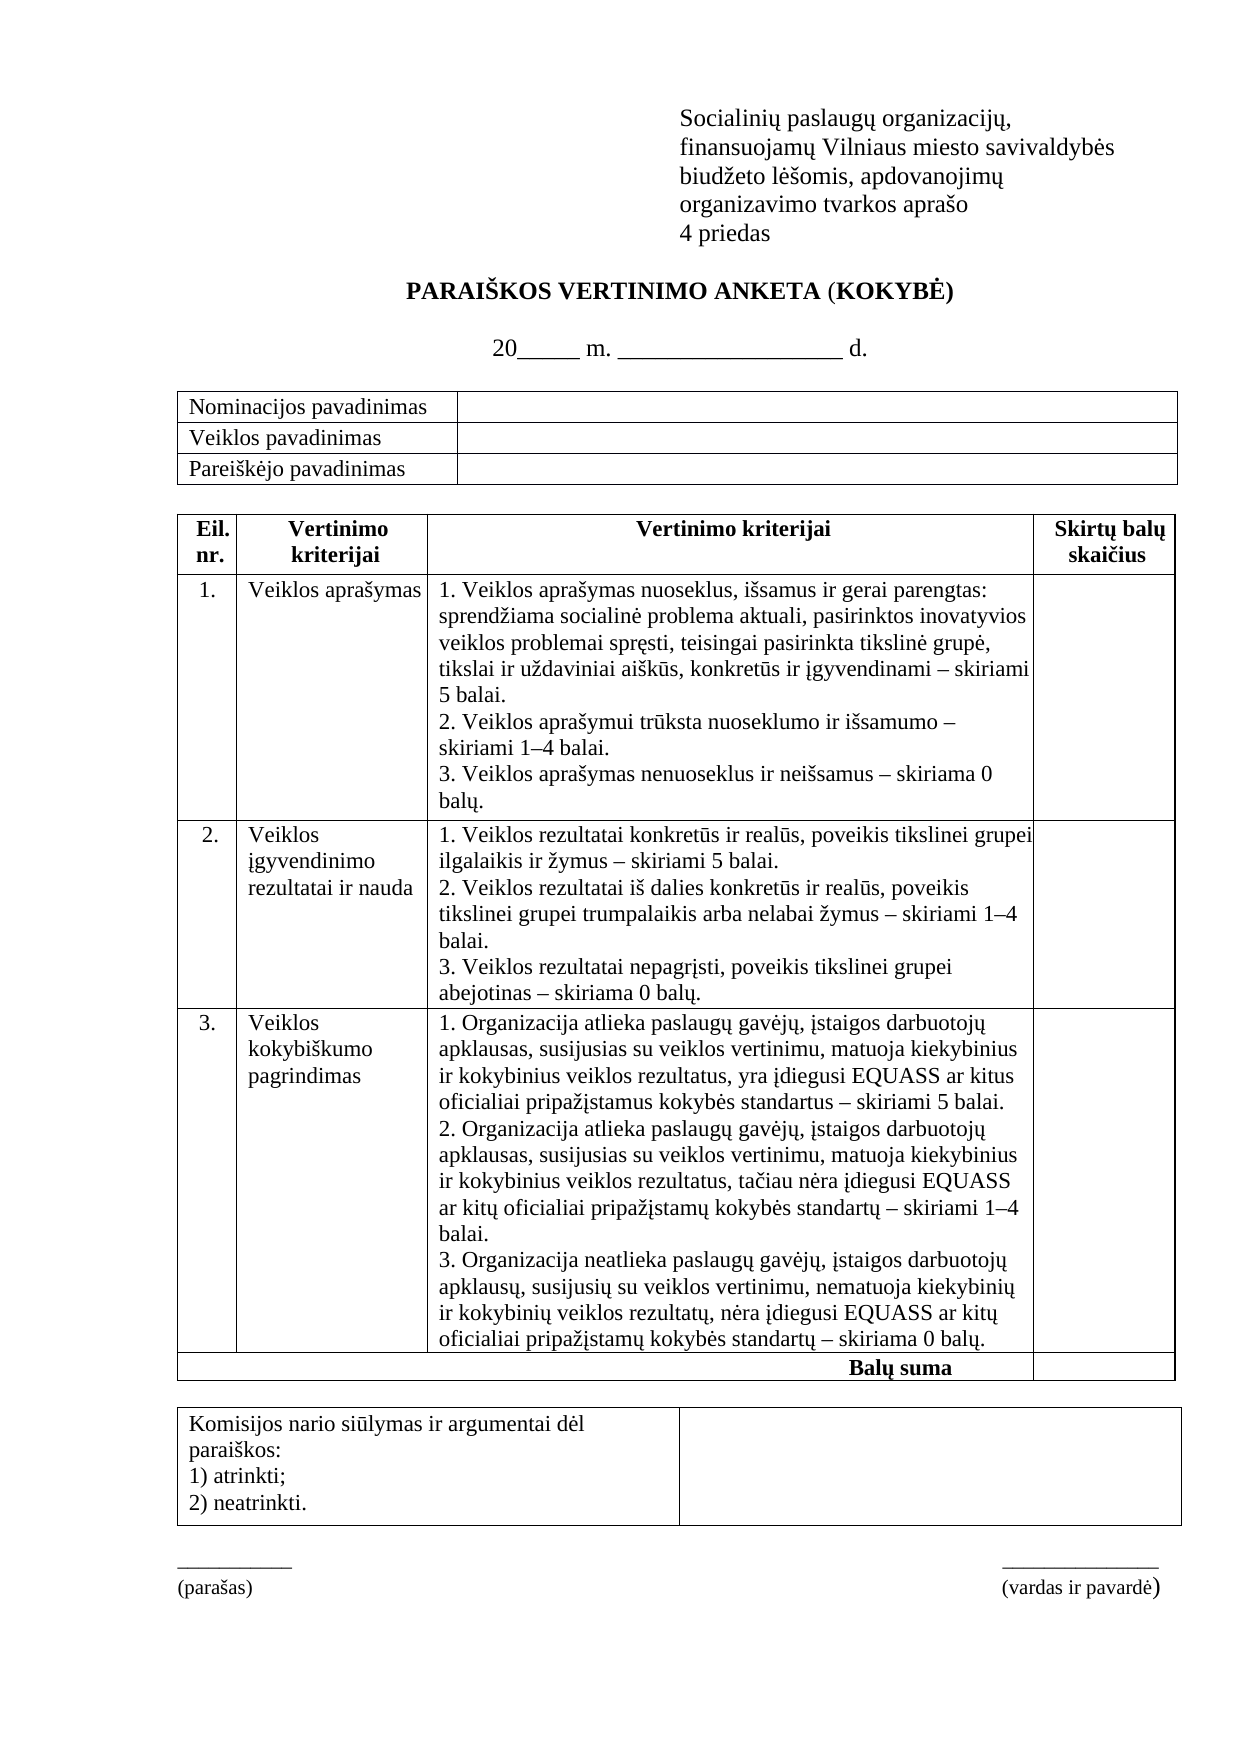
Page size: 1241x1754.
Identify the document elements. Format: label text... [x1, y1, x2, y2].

table_cell [178, 1353, 237, 1380]
text organizavimo tvarkos aprašo [177, 189, 1181, 218]
table_cell 1. [178, 575, 236, 819]
text finansuojamų Vilniaus miesto savivaldybės [177, 132, 1181, 161]
text 20_____ m. __________________ d. [176, 333, 1183, 362]
table_cell 3. [178, 1009, 236, 1352]
table_cell 1. Veiklos rezultatai konkretūs ir realūs, poveikis tikslinei grupei ilgalaikis ir žymus – skiriami 5 balai. 2. Veiklos rezultatai iš dalies konkretūs ir realūs, poveikis tikslinei grupei trumpalaikis arba nelabai žymus – skiriami 1–4 balai. 3. Veiklos rezultatai nepagrįsti, poveikis tikslinei grupei abejotinas – skiriama 0 balų. [428, 821, 1033, 1007]
table_cell Balų suma [428, 1353, 1033, 1380]
table_cell 2. [178, 821, 236, 1007]
table_header Nominacijos pavadinimas [178, 392, 457, 422]
table_header Komisijos nario siūlymas ir argumentai dėl paraiškos: 1) atrinkti; 2) neatrinkti. [178, 1408, 679, 1524]
text biudžeto lėšomis, apdovanojimų [177, 161, 1181, 189]
text (parašas) (vardas ir pavardė) [177, 1571, 1183, 1600]
table_header [458, 392, 1177, 422]
table_cell [237, 1353, 428, 1380]
table_header Eil. nr. [178, 515, 236, 574]
text ___________ _______________ [177, 1547, 1183, 1571]
text Socialinių paslaugų organizacijų, [177, 103, 1181, 132]
table_header [680, 1408, 1181, 1524]
table_cell 1. Veiklos aprašymas nuoseklus, išsamus ir gerai parengtas: sprendžiama socialinė problema aktuali, pasirinktos inovatyvios veiklos problemai spręsti, teisingai pasirinkta tikslinė grupė, tikslai ir uždaviniai aiškūs, konkretūs ir įgyvendinami – skiriami 5 balai. 2. Veiklos aprašymui trūksta nuoseklumo ir išsamumo – skiriami 1–4 balai. 3. Veiklos aprašymas nenuoseklus ir neišsamus – skiriama 0 balų. [428, 575, 1033, 819]
table_cell [1034, 575, 1174, 819]
table_cell 1. Organizacija atlieka paslaugų gavėjų, įstaigos darbuotojų apklausas, susijusias su veiklos vertinimu, matuoja kiekybinius ir kokybinius veiklos rezultatus, yra įdiegusi EQUASS ar kitus oficialiai pripažįstamus kokybės standartus – skiriami 5 balai. 2. Organizacija atlieka paslaugų gavėjų, įstaigos darbuotojų apklausas, susijusias su veiklos vertinimu, matuoja kiekybinius ir kokybinius veiklos rezultatus, tačiau nėra įdiegusi EQUASS ar kitų oficialiai pripažįstamų kokybės standartų – skiriami 1–4 balai. 3. Organizacija neatlieka paslaugų gavėjų, įstaigos darbuotojų apklausų, susijusių su veiklos vertinimu, nematuoja kiekybinių ir kokybinių veiklos rezultatų, nėra įdiegusi EQUASS ar kitų oficialiai pripažįstamų kokybės standartų – skiriama 0 balų. [428, 1009, 1033, 1352]
table_cell [1034, 821, 1174, 1007]
table_header Vertinimo kriterijai [428, 515, 1033, 574]
table_header Vertinimo kriterijai [237, 515, 427, 574]
table_header Skirtų balų skaičius [1034, 515, 1174, 574]
text 4 priedas [177, 218, 1181, 247]
table_cell [458, 423, 1177, 453]
table_cell Veiklos įgyvendinimo rezultatai ir nauda [237, 821, 427, 1007]
table_cell [458, 454, 1177, 484]
table_cell Veiklos aprašymas [237, 575, 427, 819]
table_cell [1034, 1009, 1174, 1352]
table_cell [1034, 1353, 1174, 1380]
table_cell Veiklos pavadinimas [178, 423, 457, 453]
table_cell Pareiškėjo pavadinimas [178, 454, 457, 484]
table_cell Veiklos kokybiškumo pagrindimas [237, 1009, 427, 1352]
text PARAIŠKOS VERTINIMO ANKETA (KOKYBĖ) [176, 276, 1183, 304]
